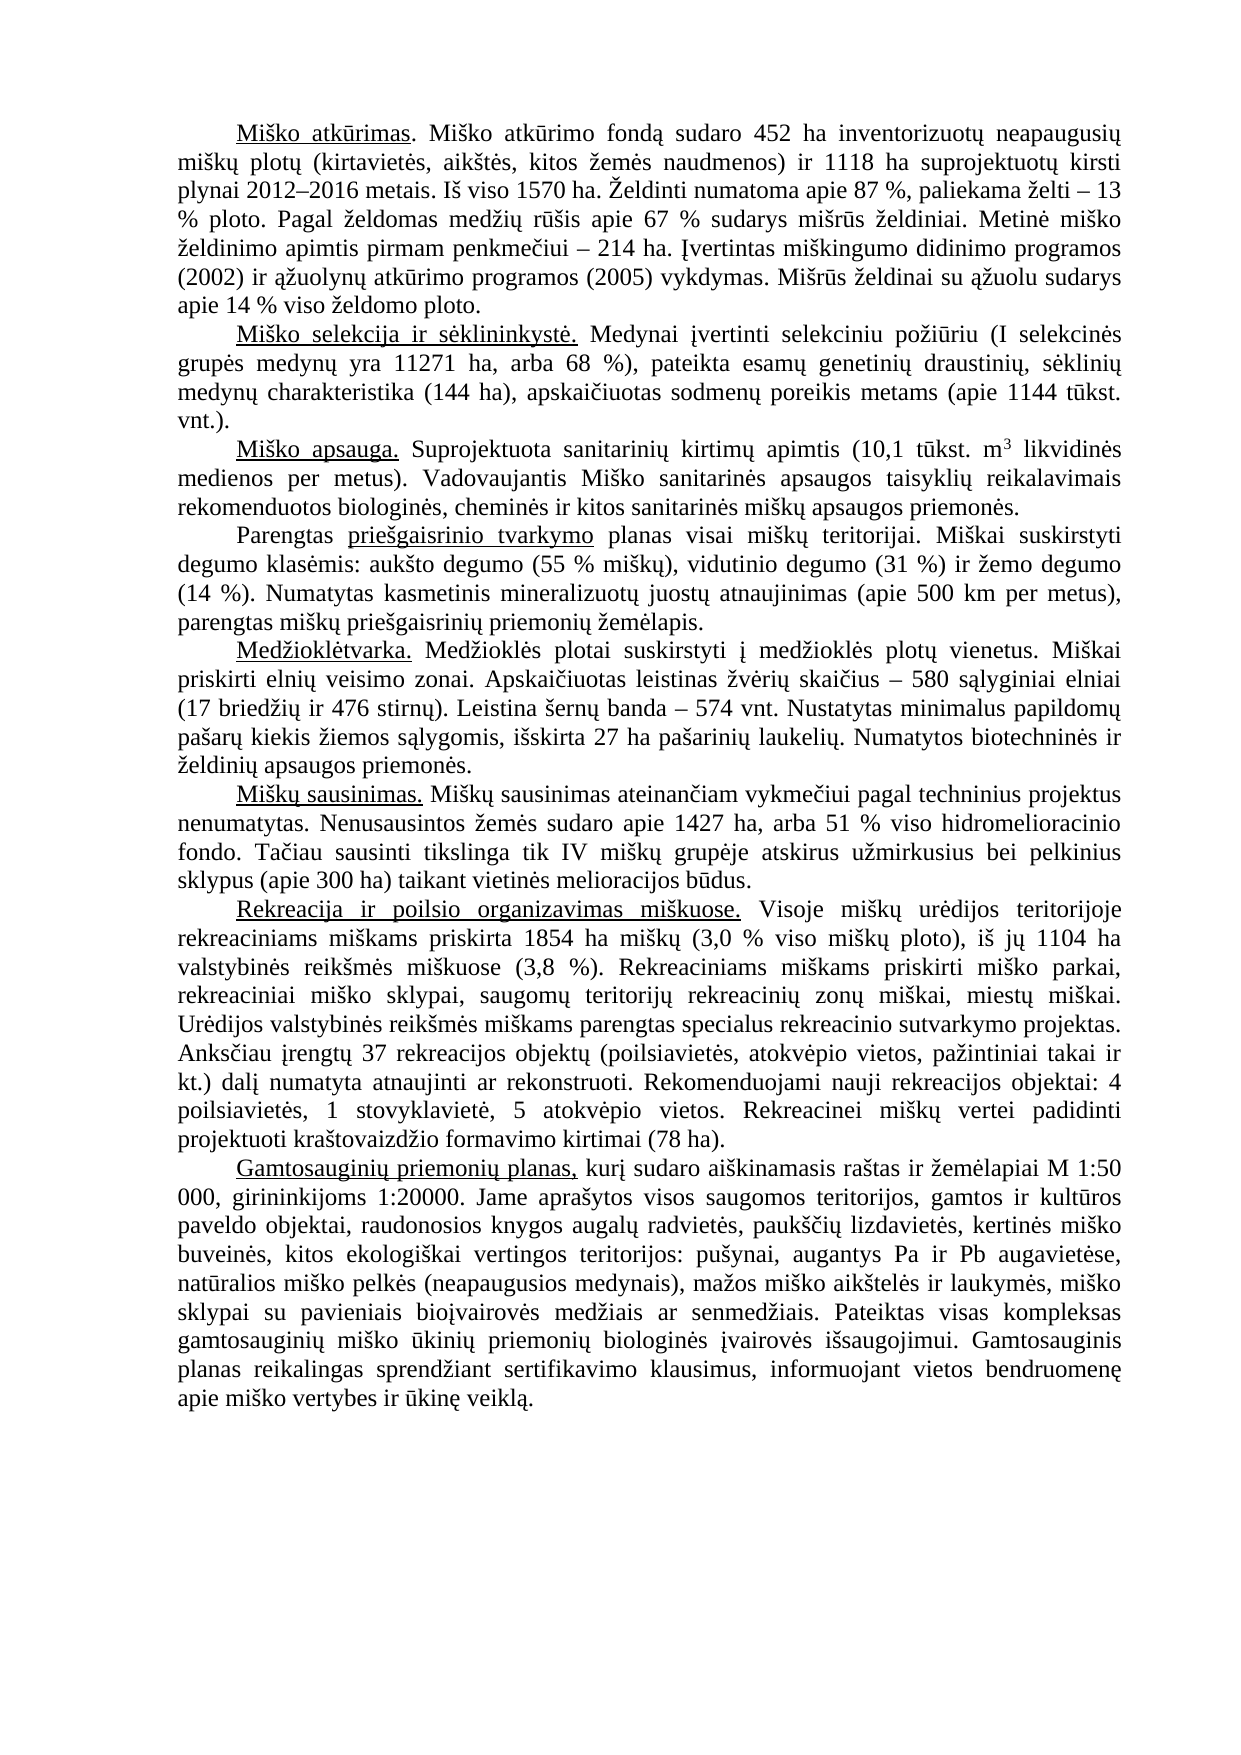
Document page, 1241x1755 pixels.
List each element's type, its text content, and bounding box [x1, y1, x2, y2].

text Medžioklėtvarka. Medžioklės plotai suskirstyti į medžioklės plotų vienetus. Miškai priskirti elnių veisimo zonai. Apskaičiuotas leistinas žvėrių skaičius – 580 sąlyginiai elniai (17 briedžių ir 476 stirnų). Leistina šernų banda – 574 vnt. Nustatytas minimalus papildomų pašarų kiekis žiemos sąlygomis, išskirta 27 ha pašarinių laukelių. Numatytos biotechninės ir želdinių apsaugos priemonės. [177, 636, 1122, 779]
text Gamtosauginių priemonių planas, kurį sudaro aiškinamasis raštas ir žemėlapiai M 1:50 000, girininkijoms 1:20000. Jame aprašytos visos saugomos teritorijos, gamtos ir kultūros paveldo objektai, raudonosios knygos augalų radvietės, paukščių lizdavietės, kertinės miško buveinės, kitos ekologiškai vertingos teritorijos: pušynai, augantys Pa ir Pb augavietėse, natūralios miško pelkės (neapaugusios medynais), mažos miško aikštelės ir laukymės, miško sklypai su pavieniais bioįvairovės medžiais ar senmedžiais. Pateiktas visas kompleksas gamtosauginių miško ūkinių priemonių biologinės įvairovės išsaugojimui. Gamtosauginis planas reikalingas sprendžiant sertifikavimo klausimus, informuojant vietos bendruomenę apie miško vertybes ir ūkinę veiklą. [177, 1153, 1122, 1412]
text Rekreacija ir poilsio organizavimas miškuose. Visoje miškų urėdijos teritorijoje rekreaciniams miškams priskirta 1854 ha miškų (3,0 % viso miškų ploto), iš jų 1104 ha valstybinės reikšmės miškuose (3,8 %). Rekreaciniams miškams priskirti miško parkai, rekreaciniai miško sklypai, saugomų teritorijų rekreacinių zonų miškai, miestų miškai. Urėdijos valstybinės reikšmės miškams parengtas specialus rekreacinio sutvarkymo projektas. Anksčiau įrengtų 37 rekreacijos objektų (poilsiavietės, atokvėpio vietos, pažintiniai takai ir kt.) dalį numatyta atnaujinti ar rekonstruoti. Rekomenduojami nauji rekreacijos objektai: 4 poilsiavietės, 1 stovyklavietė, 5 atokvėpio vietos. Rekreacinei miškų vertei padidinti projektuoti kraštovaizdžio formavimo kirtimai (78 ha). [177, 894, 1122, 1153]
text Miško apsauga. Suprojektuota sanitarinių kirtimų apimtis (10,1 tūkst. m3 likvidinės medienos per metus). Vadovaujantis Miško sanitarinės apsaugos taisyklių reikalavimais rekomenduotos biologinės, cheminės ir kitos sanitarinės miškų apsaugos priemonės. [177, 434, 1122, 521]
text Parengtas priešgaisrinio tvarkymo planas visai miškų teritorijai. Miškai suskirstyti degumo klasėmis: aukšto degumo (55 % miškų), vidutinio degumo (31 %) ir žemo degumo (14 %). Numatytas kasmetinis mineralizuotų juostų atnaujinimas (apie 500 km per metus), parengtas miškų priešgaisrinių priemonių žemėlapis. [177, 521, 1122, 636]
text Miško atkūrimas. Miško atkūrimo fondą sudaro 452 ha inventorizuotų neapaugusių miškų plotų (kirtavietės, aikštės, kitos žemės naudmenos) ir 1118 ha suprojektuotų kirsti plynai 2012–2016 metais. Iš viso 1570 ha. Želdinti numatoma apie 87 %, paliekama želti – 13 % ploto. Pagal želdomas medžių rūšis apie 67 % sudarys mišrūs želdiniai. Metinė miško želdinimo apimtis pirmam penkmečiui – 214 ha. Įvertintas miškingumo didinimo programos (2002) ir ąžuolynų atkūrimo programos (2005) vykdymas. Mišrūs želdinai su ąžuolu sudarys apie 14 % viso želdomo ploto. [177, 118, 1122, 319]
text Miškų sausinimas. Miškų sausinimas ateinančiam vykmečiui pagal techninius projektus nenumatytas. Nenusausintos žemės sudaro apie 1427 ha, arba 51 % viso hidromelioracinio fondo. Tačiau sausinti tikslinga tik IV miškų grupėje atskirus užmirkusius bei pelkinius sklypus (apie 300 ha) taikant vietinės melioracijos būdus. [177, 779, 1122, 894]
text Miško selekcija ir sėklininkystė. Medynai įvertinti selekciniu požiūriu (I selekcinės grupės medynų yra 11271 ha, arba 68 %), pateikta esamų genetinių draustinių, sėklinių medynų charakteristika (144 ha), apskaičiuotas sodmenų poreikis metams (apie 1144 tūkst. vnt.). [177, 319, 1122, 434]
